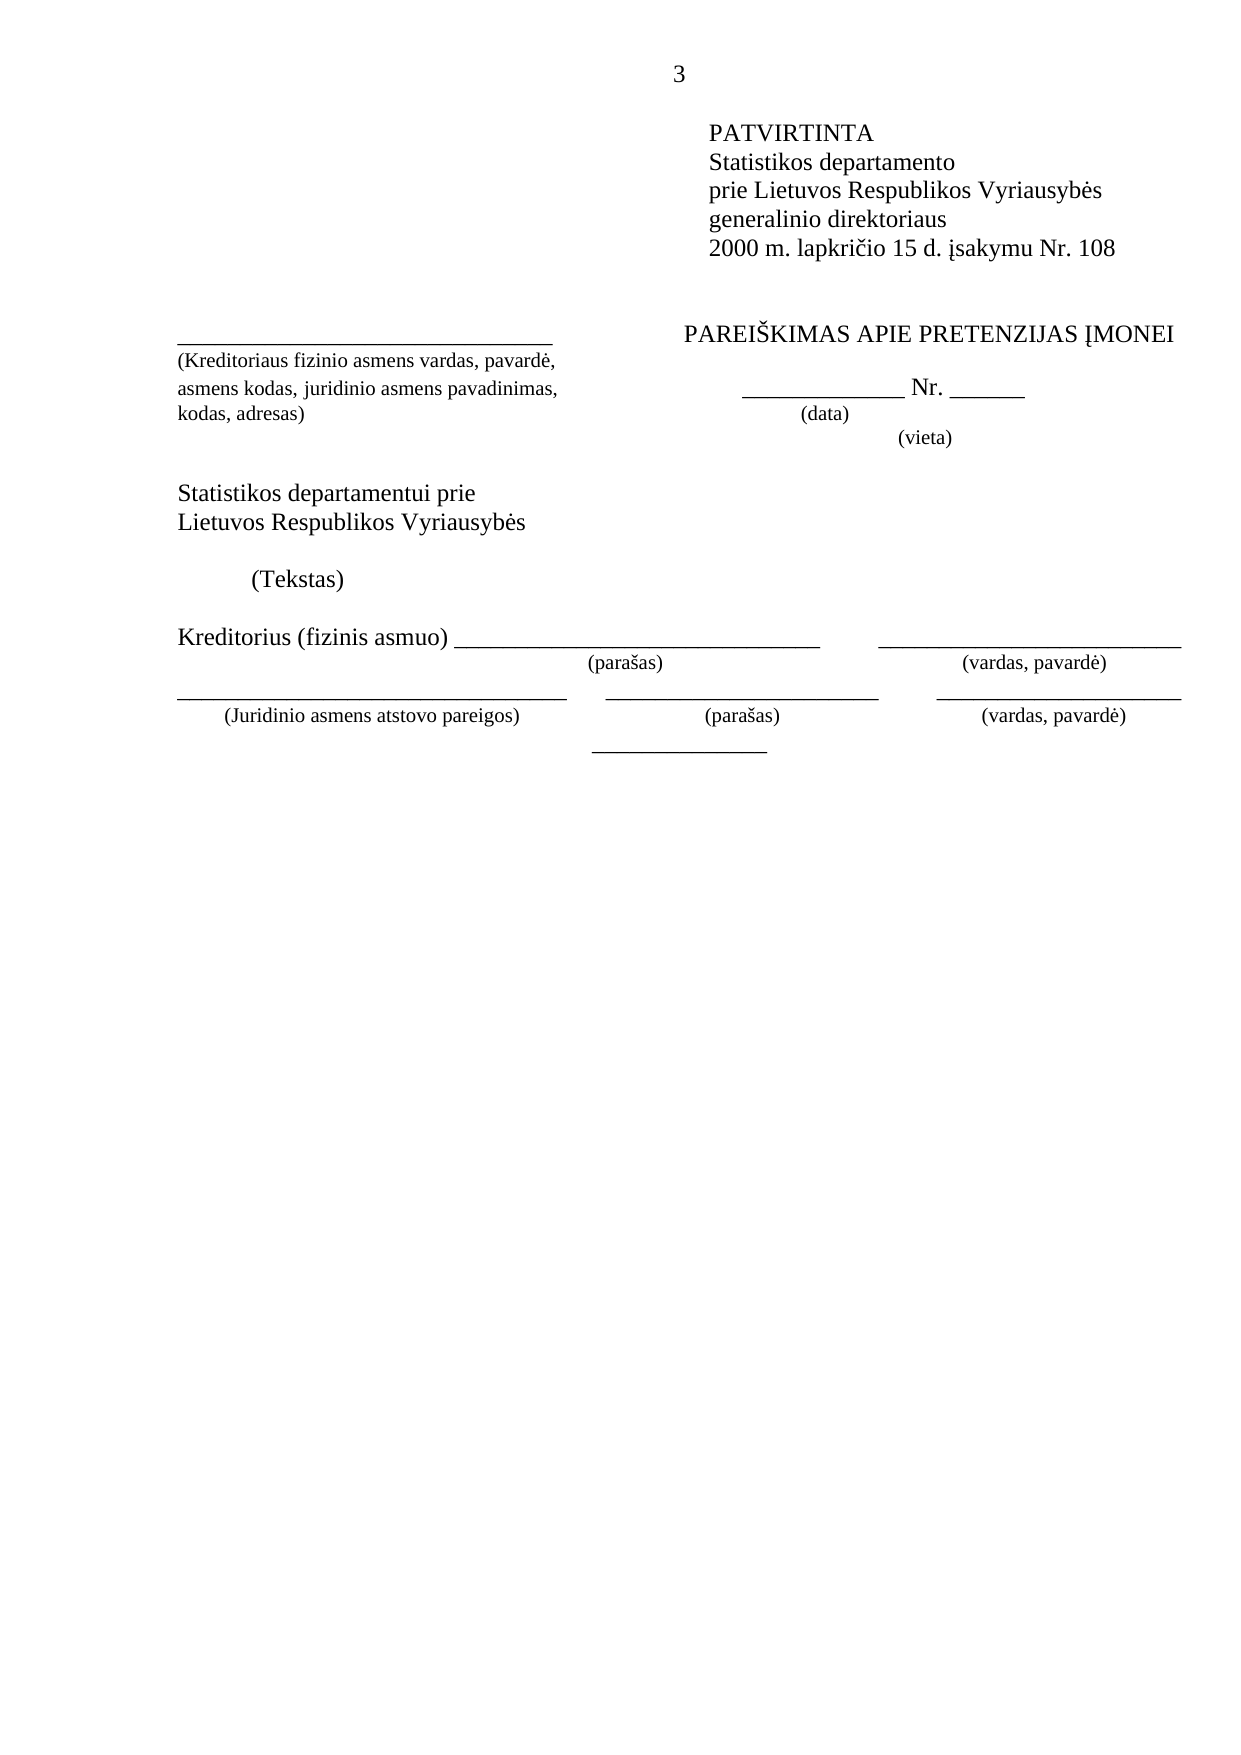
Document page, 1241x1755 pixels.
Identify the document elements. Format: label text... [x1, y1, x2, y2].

text 2000 m. lapkričio 15 d. įsakymu Nr. 108 [177, 233, 1181, 262]
text generalinio direktoriaus [177, 204, 1181, 233]
text prie Lietuvos Respublikos Vyriausybės [177, 176, 1181, 204]
text kodas, adresas) (data) [177, 401, 1181, 425]
text Lietuvos Respublikos Vyriausybės [177, 507, 1181, 535]
text Kreditorius (fizinis asmuo) [177, 622, 1181, 650]
text PATVIRTINTA [177, 118, 1181, 147]
text asmens kodas, juridinio asmens pavadinimas, _____________ Nr. ______ [177, 372, 1181, 401]
text (Tekstas) [177, 564, 1181, 593]
text (Juridinio asmens atstovo pareigos) (parašas) (vardas, pavardė) [177, 703, 1181, 727]
text Statistikos departamento [177, 147, 1181, 176]
text (vieta) [177, 425, 1181, 449]
text (parašas) (vardas, pavardė) [177, 650, 1181, 674]
text ______________________________ PAREIŠKIMAS APIE PRETENZIJAS ĮMONEI [177, 319, 1181, 348]
text Statistikos departamentui prie [177, 478, 1181, 507]
text (Kreditoriaus fizinio asmens vardas, pavardė, [177, 348, 1181, 372]
text ______________ [177, 727, 1181, 756]
